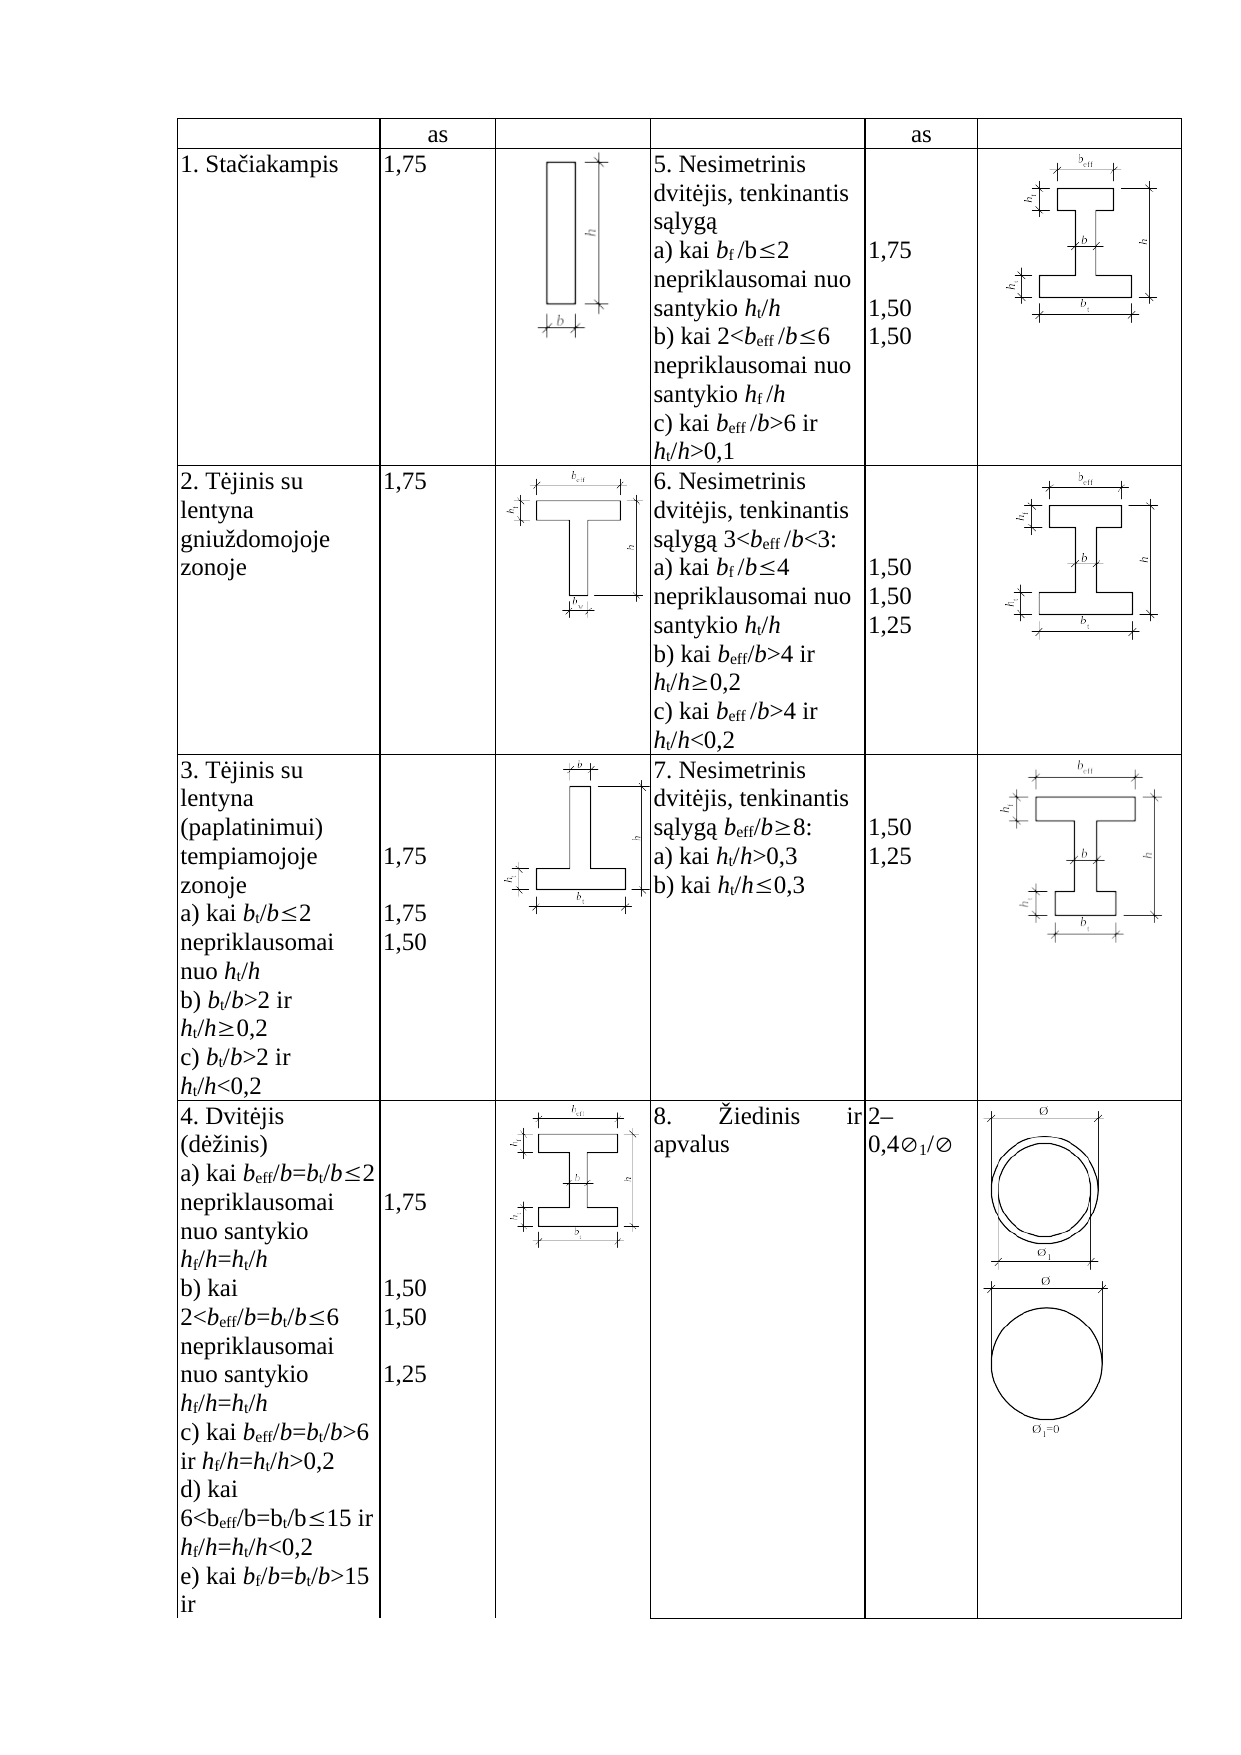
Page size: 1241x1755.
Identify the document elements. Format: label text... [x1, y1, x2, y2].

table_cell 3. Tėjinis su lentyna (paplatinimui) tempiamojoje zonoje a) kai bt/b£2 nepriklausomai nuo ht/h b) bt/b>2 ir ht/h³0,2 c) bt/b>2 ir ht/h<0,2 [178, 755, 379, 1100]
table_header as [381, 119, 495, 148]
table_cell 1,75 [381, 149, 495, 465]
table_cell 1,75 1,50 1,50 [866, 149, 977, 465]
table_cell [496, 1101, 650, 1618]
table_cell 6. Nesimetrinis dvitėjis, tenkinantis sąlygą 3<beff /b<3: a) kai bf /b£4 nepriklausomai nuo santykio ht/h b) kai beff/b>4 ir ht/h³0,2 c) kai beff /b>4 ir ht/h<0,2 [651, 466, 864, 754]
table_cell [978, 755, 1181, 1100]
table_cell [496, 466, 650, 754]
table_header [651, 119, 864, 148]
table_cell [978, 149, 1181, 465]
table_header [178, 119, 379, 148]
table_header [978, 119, 1181, 148]
table_cell 1,75 1,75 1,50 [381, 755, 495, 1100]
table_cell 1,50 1,25 [866, 755, 977, 1100]
table_header [496, 119, 650, 148]
table_cell [642, 787, 650, 889]
table_cell 1,75 [381, 466, 495, 754]
table_cell [978, 466, 1181, 754]
table_cell 1. Stačiakampis [178, 149, 379, 465]
table_cell [978, 1101, 1181, 1618]
table_cell 4. Dvitėjis (dėžinis) a) kai beff/b=bt/b£2 nepriklausomai nuo santykio hf/h=ht/h b) kai 2<beff/b=bt/b£6 nepriklausomai nuo santykio hf/h=ht/h c) kai beff/b=bt/b>6 ir hf/h=ht/h>0,2 d) kai 6<beff/b=bt/b£15 ir hf/h=ht/h<0,2 e) kai bf/b=bt/b>15 ir [178, 1101, 379, 1618]
table_cell 7. Nesimetrinis dvitėjis, tenkinantis sąlygą beff/b³8: a) kai ht/h>0,3 b) kai ht/h£0,3 [651, 755, 864, 1100]
table_cell 8. Žiedinis ir apvalus [651, 1101, 864, 1618]
table_cell 5. Nesimetrinis dvitėjis, tenkinantis sąlygą a) kai bf /b£2 nepriklausomai nuo santykio ht/h b) kai 2<beff /b£6 nepriklausomai nuo santykio hf /h c) kai beff /b>6 ir ht/h>0,1 [651, 149, 864, 465]
table_cell 1,50 1,50 1,25 [866, 466, 977, 754]
table_cell [496, 149, 650, 465]
table_cell 1,75 1,50 1,50 1,25 [381, 1101, 495, 1618]
table_header as [866, 119, 977, 148]
table_cell 2. Tėjinis su lentyna gniuždomojoje zonoje [178, 466, 379, 754]
table_cell [496, 755, 650, 1100]
table_cell 2–0,4Æ1/Æ [866, 1101, 977, 1618]
